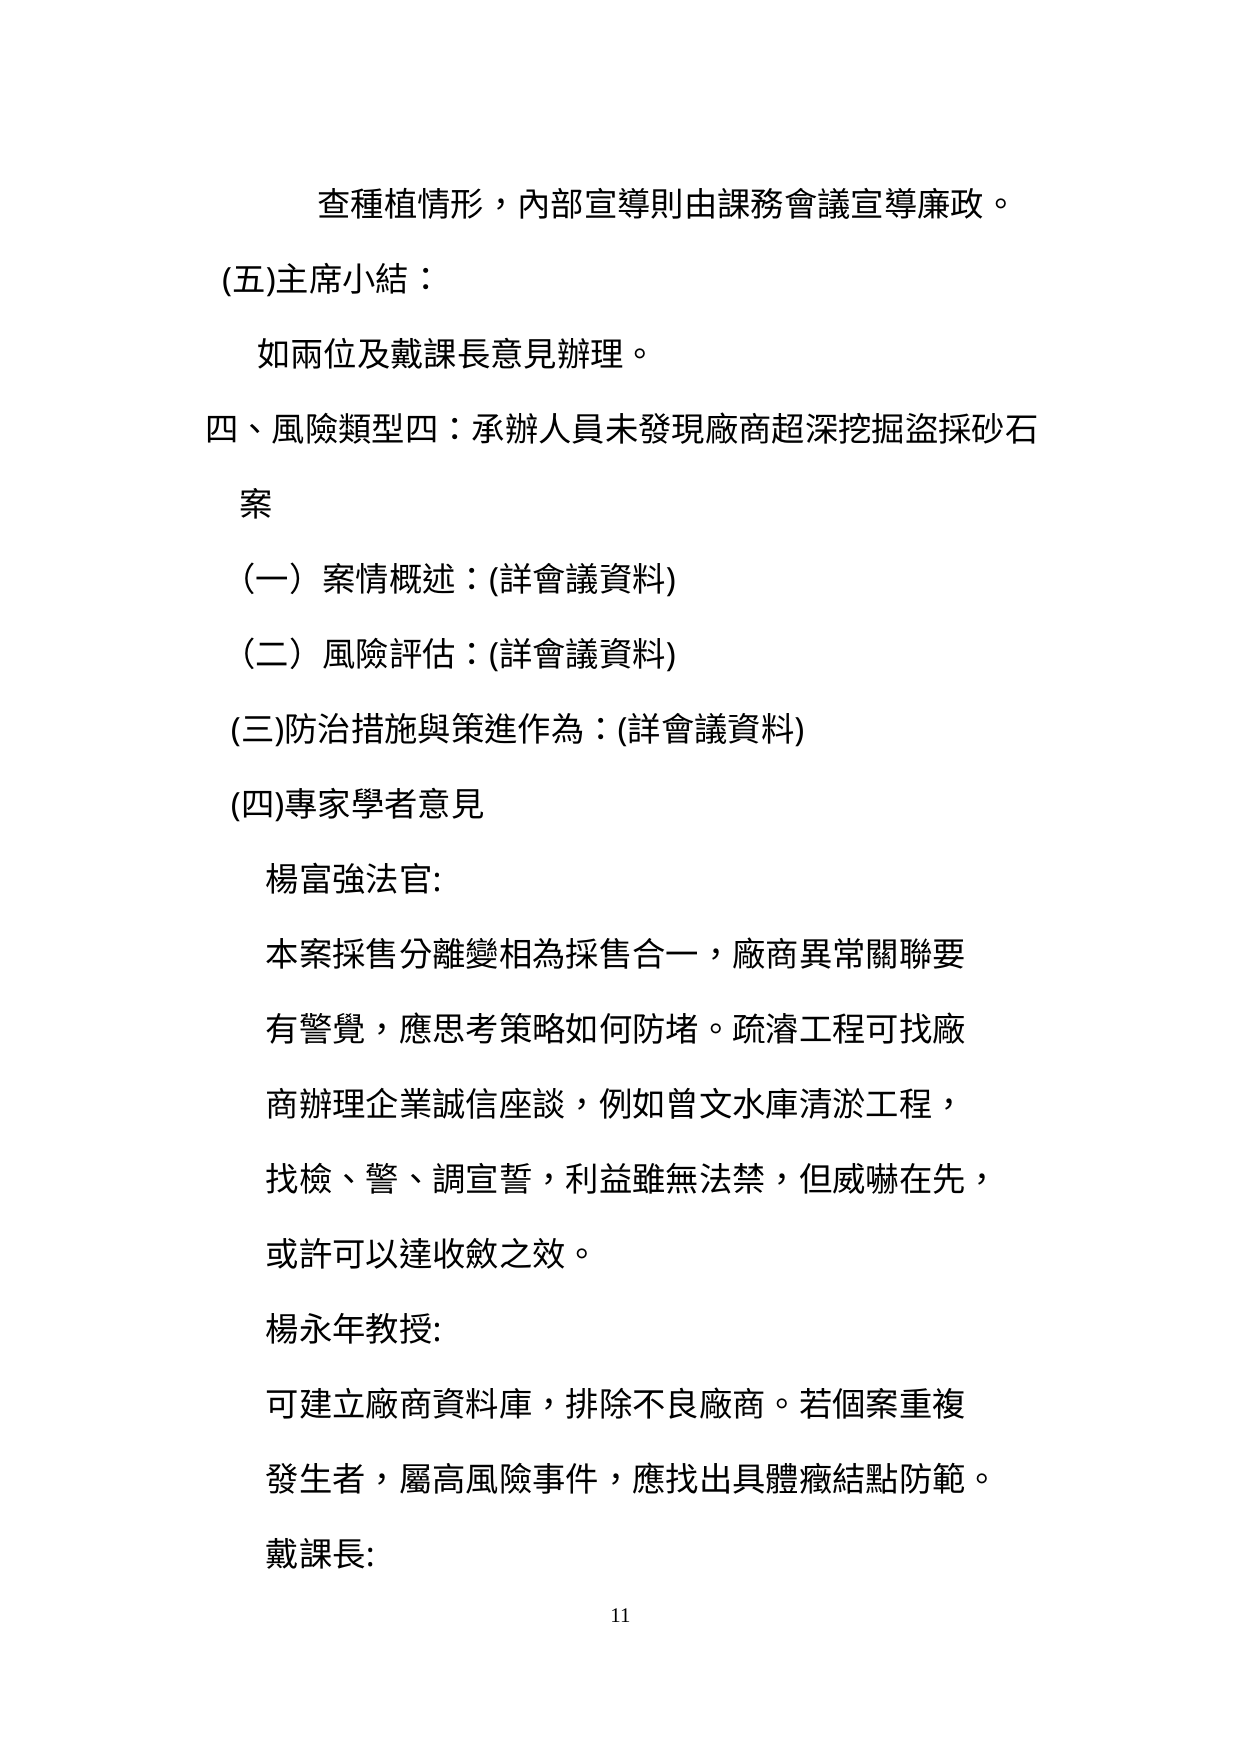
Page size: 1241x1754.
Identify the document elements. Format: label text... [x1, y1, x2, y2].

text 如兩位及戴課長意見辦理。 [187, 314, 1053, 389]
text 案 [187, 464, 1053, 539]
text (五)主席小結： [187, 239, 1053, 314]
text 為防止登載不實，本局均有委託河川公地種植清查，另E化登錄河川管理系統，每星期由駐警不定期抽查種植情形，內部宣導則由課務會議宣導廉政。 [317, 164, 1053, 239]
text 找檢、警、調宣誓，利益雖無法禁，但威嚇在先， [187, 1139, 1053, 1214]
text 可建立廠商資料庫，排除不良廠商。若個案重複 [187, 1364, 1053, 1439]
text 發生者，屬高風險事件，應找出具體癥結點防範。 [187, 1439, 1053, 1514]
text 本案採售分離變相為採售合一，廠商異常關聯要 [187, 914, 1053, 989]
text 四、風險類型四：承辦人員未發現廠商超深挖掘盜採砂石 [187, 389, 1053, 464]
text 楊永年教授: [187, 1289, 1053, 1364]
text 商辦理企業誠信座談，例如曾文水庫清淤工程， [187, 1064, 1053, 1139]
text (三)防治措施與策進作為：(詳會議資料) [187, 689, 1053, 764]
text （二）風險評估：(詳會議資料) [187, 614, 1053, 689]
text (四)專家學者意見 [187, 764, 1053, 839]
text 楊富強法官: [187, 839, 1053, 914]
text 或許可以達收斂之效。 [187, 1214, 1053, 1289]
text 有警覺，應思考策略如何防堵。疏濬工程可找廠 [187, 989, 1053, 1064]
text 戴課長: [187, 1514, 1053, 1589]
text （一）案情概述：(詳會議資料) [187, 539, 1053, 614]
